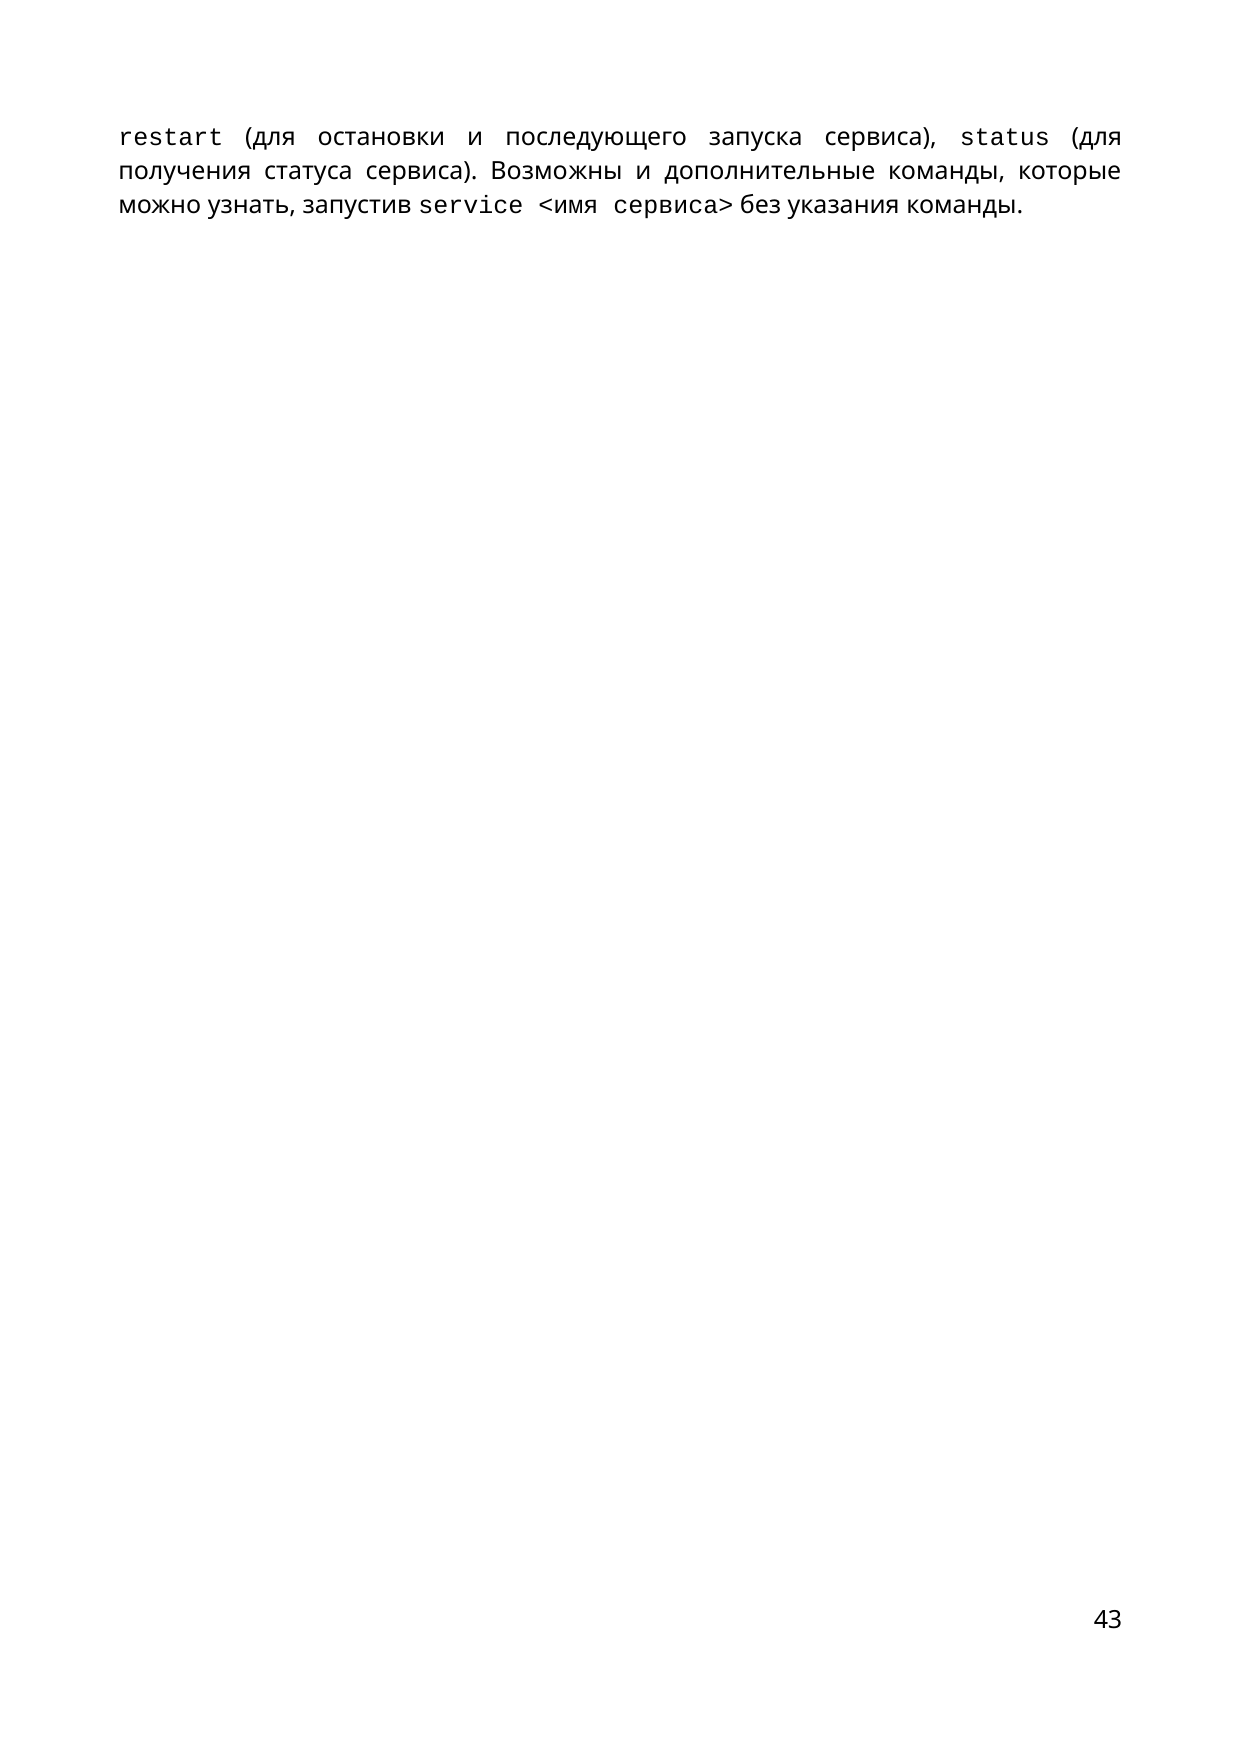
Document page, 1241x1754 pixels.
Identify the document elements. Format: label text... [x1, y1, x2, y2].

text restart (для остановки и последующего запуска сервиса), status (для получения статуса сервиса). Возможны и дополнительные команды, которые можно узнать, запустив service <имя сервиса> без указания команды. [118, 118, 1122, 221]
